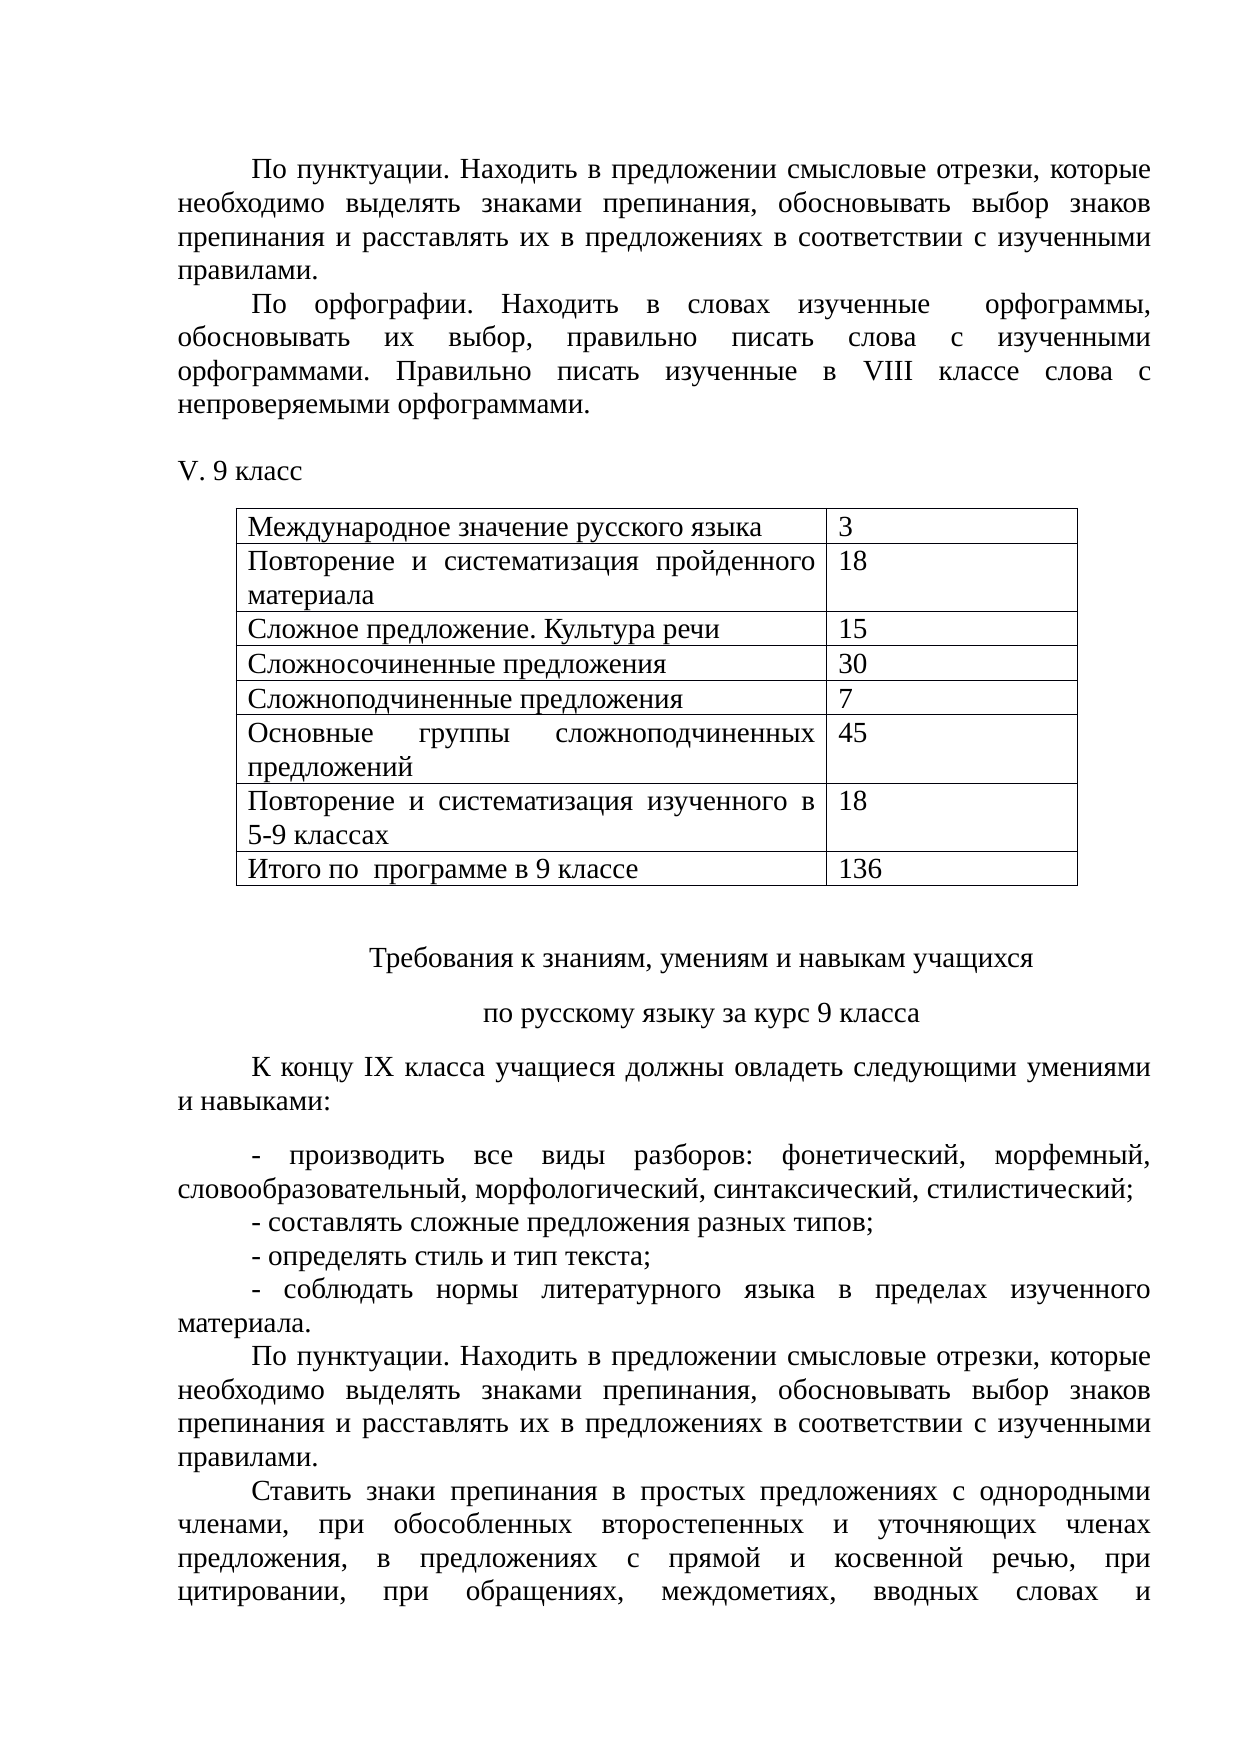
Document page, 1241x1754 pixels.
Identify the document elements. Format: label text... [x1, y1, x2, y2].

table_cell 15 [827, 612, 1077, 645]
text - составлять сложные предложения разных типов; [177, 1204, 1152, 1238]
text По пунктуации. Находить в предложении смысловые отрезки, которые необходимо выделять знаками препинания, обосновывать выбор знаков препинания и расставлять их в предложениях в соответствии с изученными правилами. [177, 152, 1152, 286]
list Требования к знаниям, умениям и навыкам учащихся [177, 941, 1152, 974]
text - соблюдать нормы литературного языка в пределах изученного материала. [177, 1271, 1152, 1338]
table_cell 18 [827, 784, 1077, 851]
table_header 3 [827, 509, 1077, 542]
list по русскому языку за курс 9 класса [177, 995, 1152, 1028]
table_cell Сложное предложение. Культура речи [237, 612, 826, 645]
table_cell Повторение и систематизация изученного в 5-9 классах [237, 784, 826, 851]
table_cell Сложноподчиненные предложения [237, 681, 826, 714]
table_cell Итого по программе в 9 классе [237, 852, 826, 885]
list К концу IX класса учащиеся должны овладеть следующими умениями и навыками: [177, 1049, 1152, 1116]
table_cell 30 [827, 646, 1077, 680]
text - производить все виды разборов: фонетический, морфемный, словообразовательный, морфологический, синтаксический, стилистический; [177, 1137, 1152, 1204]
table_cell Сложносочиненные предложения [237, 646, 826, 680]
table_cell 136 [827, 852, 1077, 885]
table_cell 7 [827, 681, 1077, 714]
text - определять стиль и тип текста; [177, 1238, 1152, 1271]
text По пунктуации. Находить в предложении смысловые отрезки, которые необходимо выделять знаками препинания, обосновывать выбор знаков препинания и расставлять их в предложениях в соответствии с изученными правилами. [177, 1338, 1152, 1473]
table_cell 18 [827, 544, 1077, 611]
table_cell Основные группы сложноподчиненных предложений [237, 715, 826, 782]
table_cell Повторение и систематизация пройденного материала [237, 544, 826, 611]
text Ставить знаки препинания в простых предложениях с однородными членами, при обособленных второстепенных и уточняющих членах предложения, в предложениях с прямой и косвенной речью, при цитировании, при обращениях, междометиях, вводных словах и [177, 1473, 1152, 1607]
table_header Международное значение русского языка [237, 509, 826, 542]
table_cell 45 [827, 715, 1077, 782]
text По орфографии. Находить в словах изученные орфограммы, обосновывать их выбор, правильно писать слова с изученными орфограммами. Правильно писать изученные в VIII классе слова с непроверяемыми орфограммами. [177, 286, 1152, 420]
list V. 9 класс [177, 453, 1152, 487]
